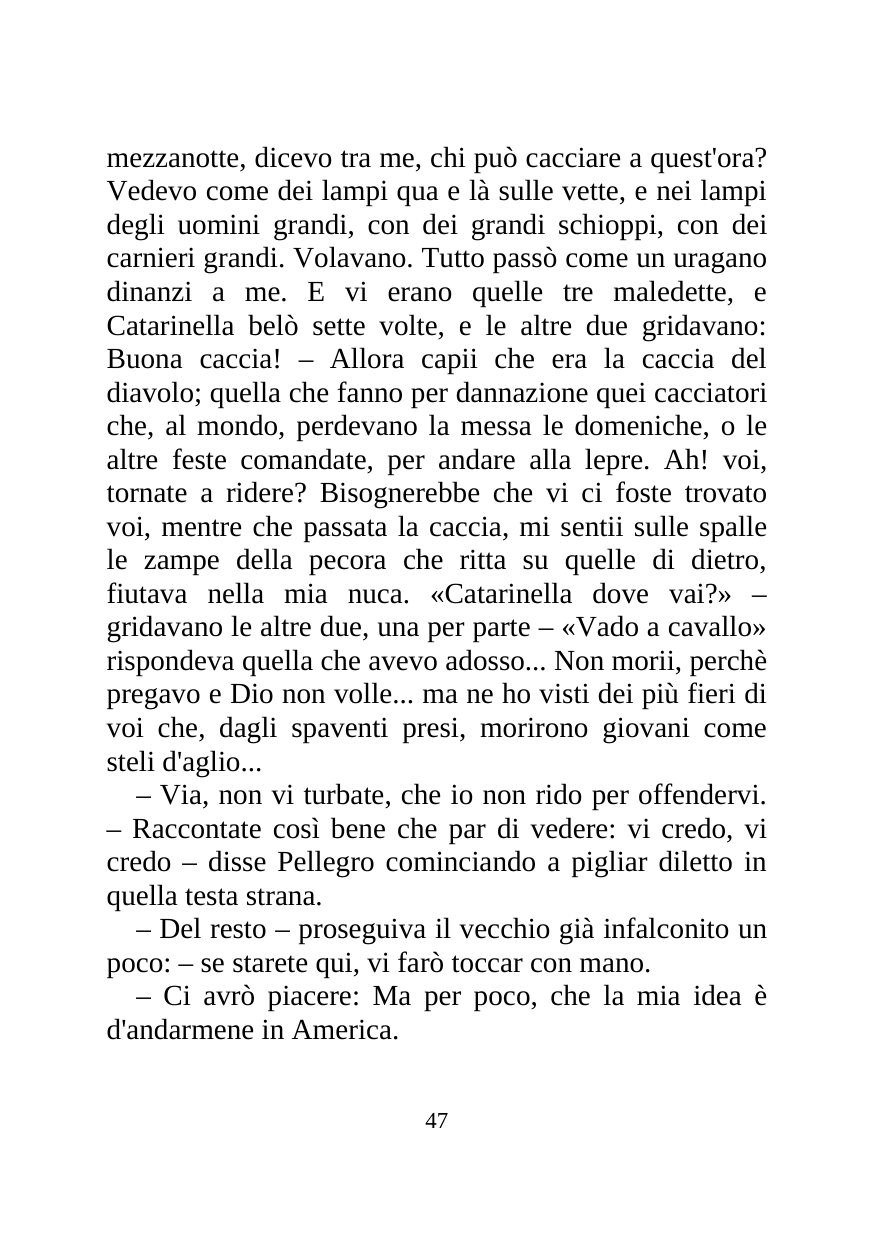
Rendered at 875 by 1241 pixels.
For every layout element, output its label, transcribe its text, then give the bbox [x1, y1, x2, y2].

text – Via, non vi turbate, che io non rido per offendervi. – Raccontate così bene che par di vedere: vi credo, vi credo – disse Pellegro cominciando a pigliar diletto in quella testa strana. [106, 777, 768, 911]
text – Del resto – proseguiva il vecchio già infalconito un poco: – se starete qui, vi farò toccar con mano. [106, 911, 768, 978]
text – Ci avrò piacere: Ma per poco, che la mia idea è d'andarmene in America. [106, 978, 768, 1046]
text mezzanotte, dicevo tra me, chi può cacciare a quest'ora? Vedevo come dei lampi qua e là sulle vette, e nei lampi degli uomini grandi, con dei grandi schioppi, con dei carnieri grandi. Volavano. Tutto passò come un uragano dinanzi a me. E vi erano quelle tre maledette, e Catarinella belò sette volte, e le altre due gridavano: Buona caccia! – Allora capii che era la caccia del diavolo; quella che fanno per dannazione quei cacciatori che, al mondo, perdevano la messa le domeniche, o le altre feste comandate, per andare alla lepre. Ah! voi, tornate a ridere? Bisognerebbe che vi ci foste trovato voi, mentre che passata la caccia, mi sentii sulle spalle le zampe della pecora che ritta su quelle di dietro, fiutava nella mia nuca. «Catarinella dove vai?» – gridavano le altre due, una per parte – «Vado a cavallo» rispondeva quella che avevo adosso... Non morii, perchè pregavo e Dio non volle... ma ne ho visti dei più fieri di voi che, dagli spaventi presi, morirono giovani come steli d'aglio... [106, 140, 768, 777]
